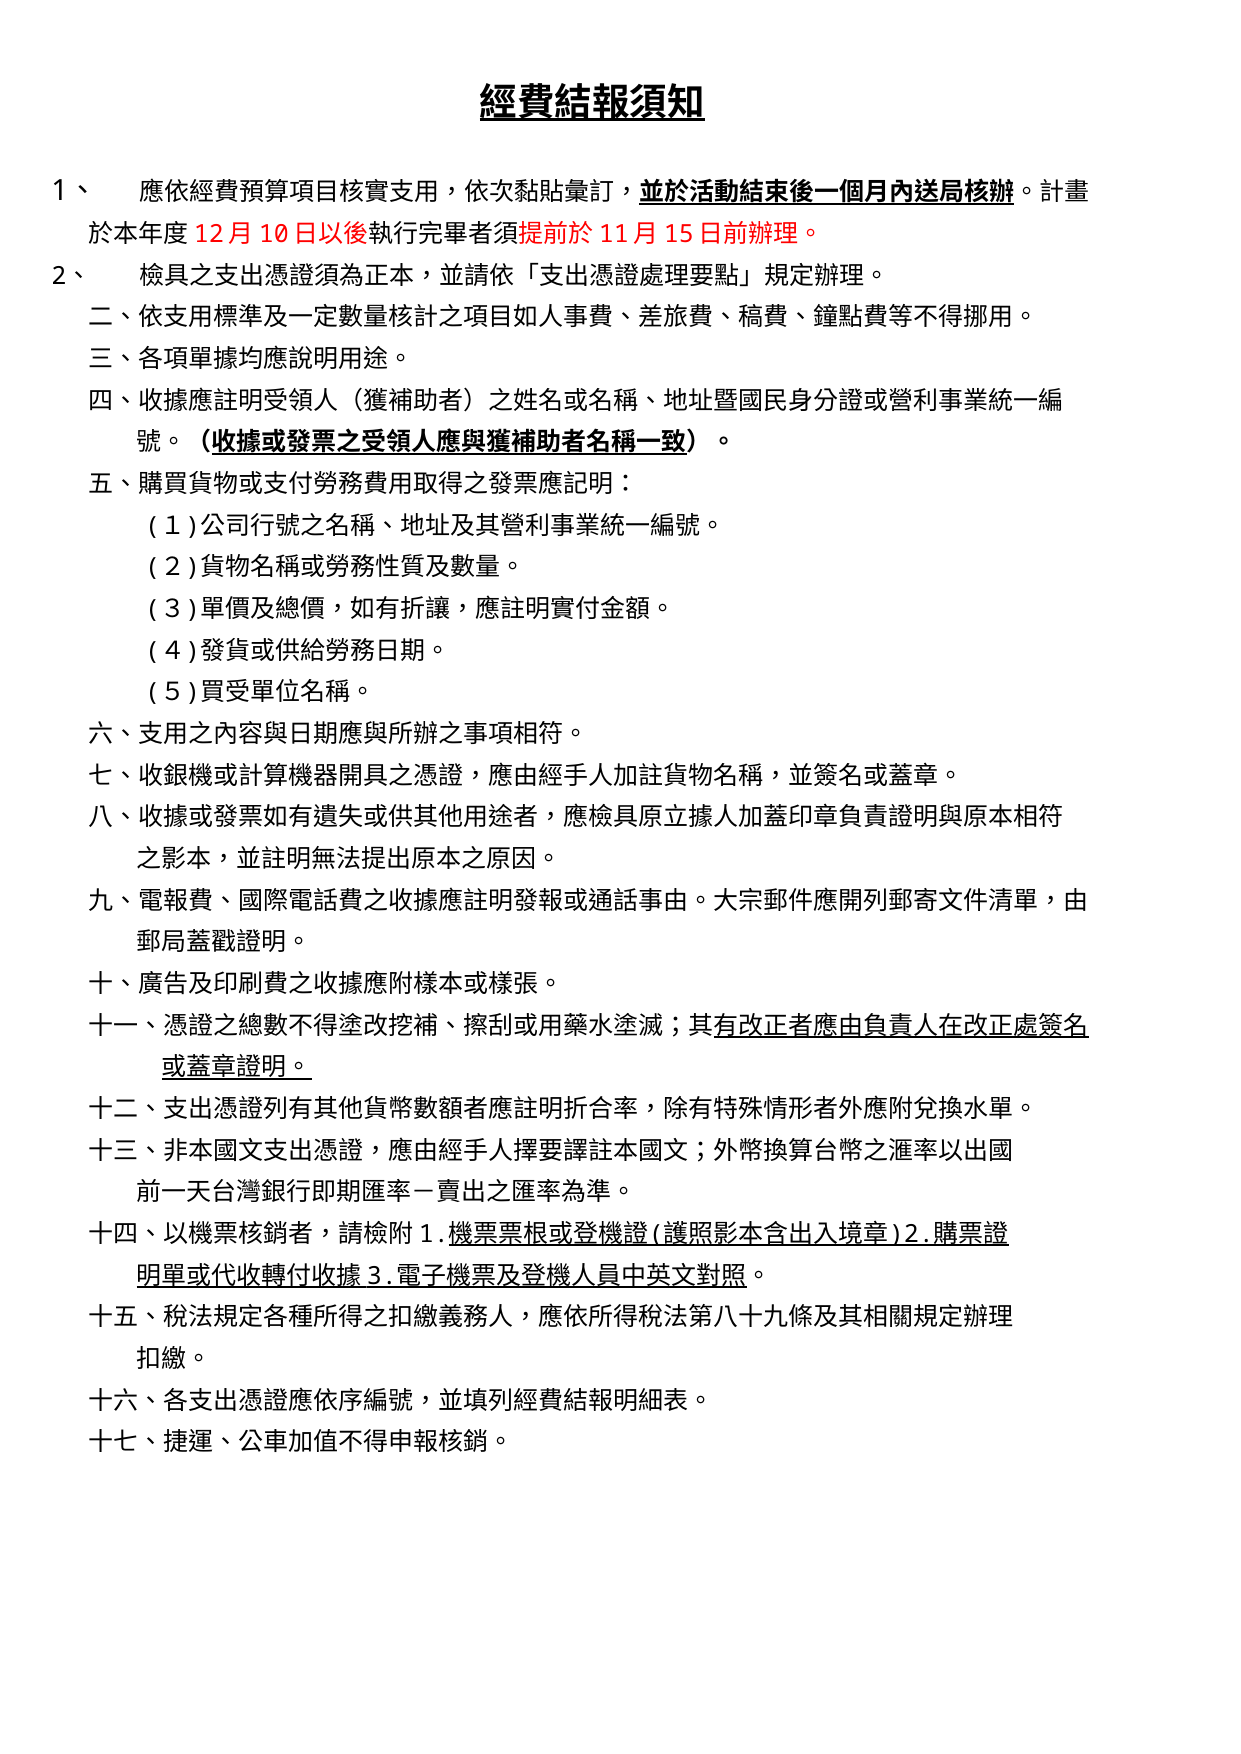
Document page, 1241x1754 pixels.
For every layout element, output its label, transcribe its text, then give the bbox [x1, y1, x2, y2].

text 七、收銀機或計算機器開具之憑證，應由經手人加註貨物名稱，並簽名或蓋章。 [89, 751, 1020, 792]
text 六、支用之內容與日期應與所辦之事項相符。 [89, 709, 1020, 751]
text 四、收據應註明受領人（獲補助者）之姓名或名稱、地址暨國民身分證或營利事業統一編號。（收據或發票之受領人應與獲補助者名稱一致）。 [89, 376, 1087, 459]
text 二、依支用標準及一定數量核計之項目如人事費、差旅費、稿費、鐘點費等不得挪用。 [89, 292, 1087, 334]
text 八、收據或發票如有遺失或供其他用途者，應檢具原立據人加蓋印章負責證明與原本相符之影本，並註明無法提出原本之原因。 [89, 792, 1087, 876]
text 十三、非本國文支出憑證，應由經手人擇要譯註本國文；外幣換算台幣之滙率以出國前一天台灣銀行即期匯率－賣出之匯率為準。 [89, 1126, 1020, 1209]
text (１)公司行號之名稱、地址及其營利事業統一編號。 [145, 501, 1020, 542]
text 十五、稅法規定各種所得之扣繳義務人，應依所得稅法第八十九條及其相關規定辦理扣繳。 [89, 1292, 1020, 1376]
text 十、廣告及印刷費之收據應附樣本或樣張。 [89, 959, 1020, 1001]
text (４)發貨或供給勞務日期。 [145, 626, 1020, 667]
text 九、電報費、國際電話費之收據應註明發報或通話事由。大宗郵件應開列郵寄文件清單，由郵局蓋戳證明。 [89, 876, 1099, 959]
list 應依經費預算項目核實支用，依次黏貼彙訂，並於活動結束後一個月內送局核辦。計畫於本年度12月10日以後執行完畢者須提前於11月15日前辦理。 [51, 167, 1112, 251]
text (３)單價及總價，如有折讓，應註明實付金額。 [145, 584, 1020, 626]
text (５)買受單位名稱。 [145, 667, 1020, 709]
text 經費結報須知 [76, 72, 1095, 126]
text 三、各項單據均應說明用途。 [89, 334, 1020, 376]
text 五、購買貨物或支付勞務費用取得之發票應記明： [89, 459, 1020, 501]
list 檢具之支出憑證須為正本，並請依「支出憑證處理要點」規定辦理。 [51, 251, 1112, 292]
text 十四、以機票核銷者，請檢附1.機票票根或登機證(護照影本含出入境章)2.購票證明單或代收轉付收據3.電子機票及登機人員中英文對照。 [89, 1209, 1020, 1292]
text 十二、支出憑證列有其他貨幣數額者應註明折合率，除有特殊情形者外應附兌換水單。 [89, 1084, 1099, 1126]
text 十七、捷運、公車加值不得申報核銷。 [89, 1417, 1020, 1459]
text 十六、各支出憑證應依序編號，並填列經費結報明細表。 [89, 1376, 1020, 1417]
text 十一、憑證之總數不得塗改挖補、擦刮或用藥水塗滅；其有改正者應由負責人在改正處簽名或蓋章證明。 [89, 1001, 1099, 1084]
text (２)貨物名稱或勞務性質及數量。 [145, 542, 1020, 584]
